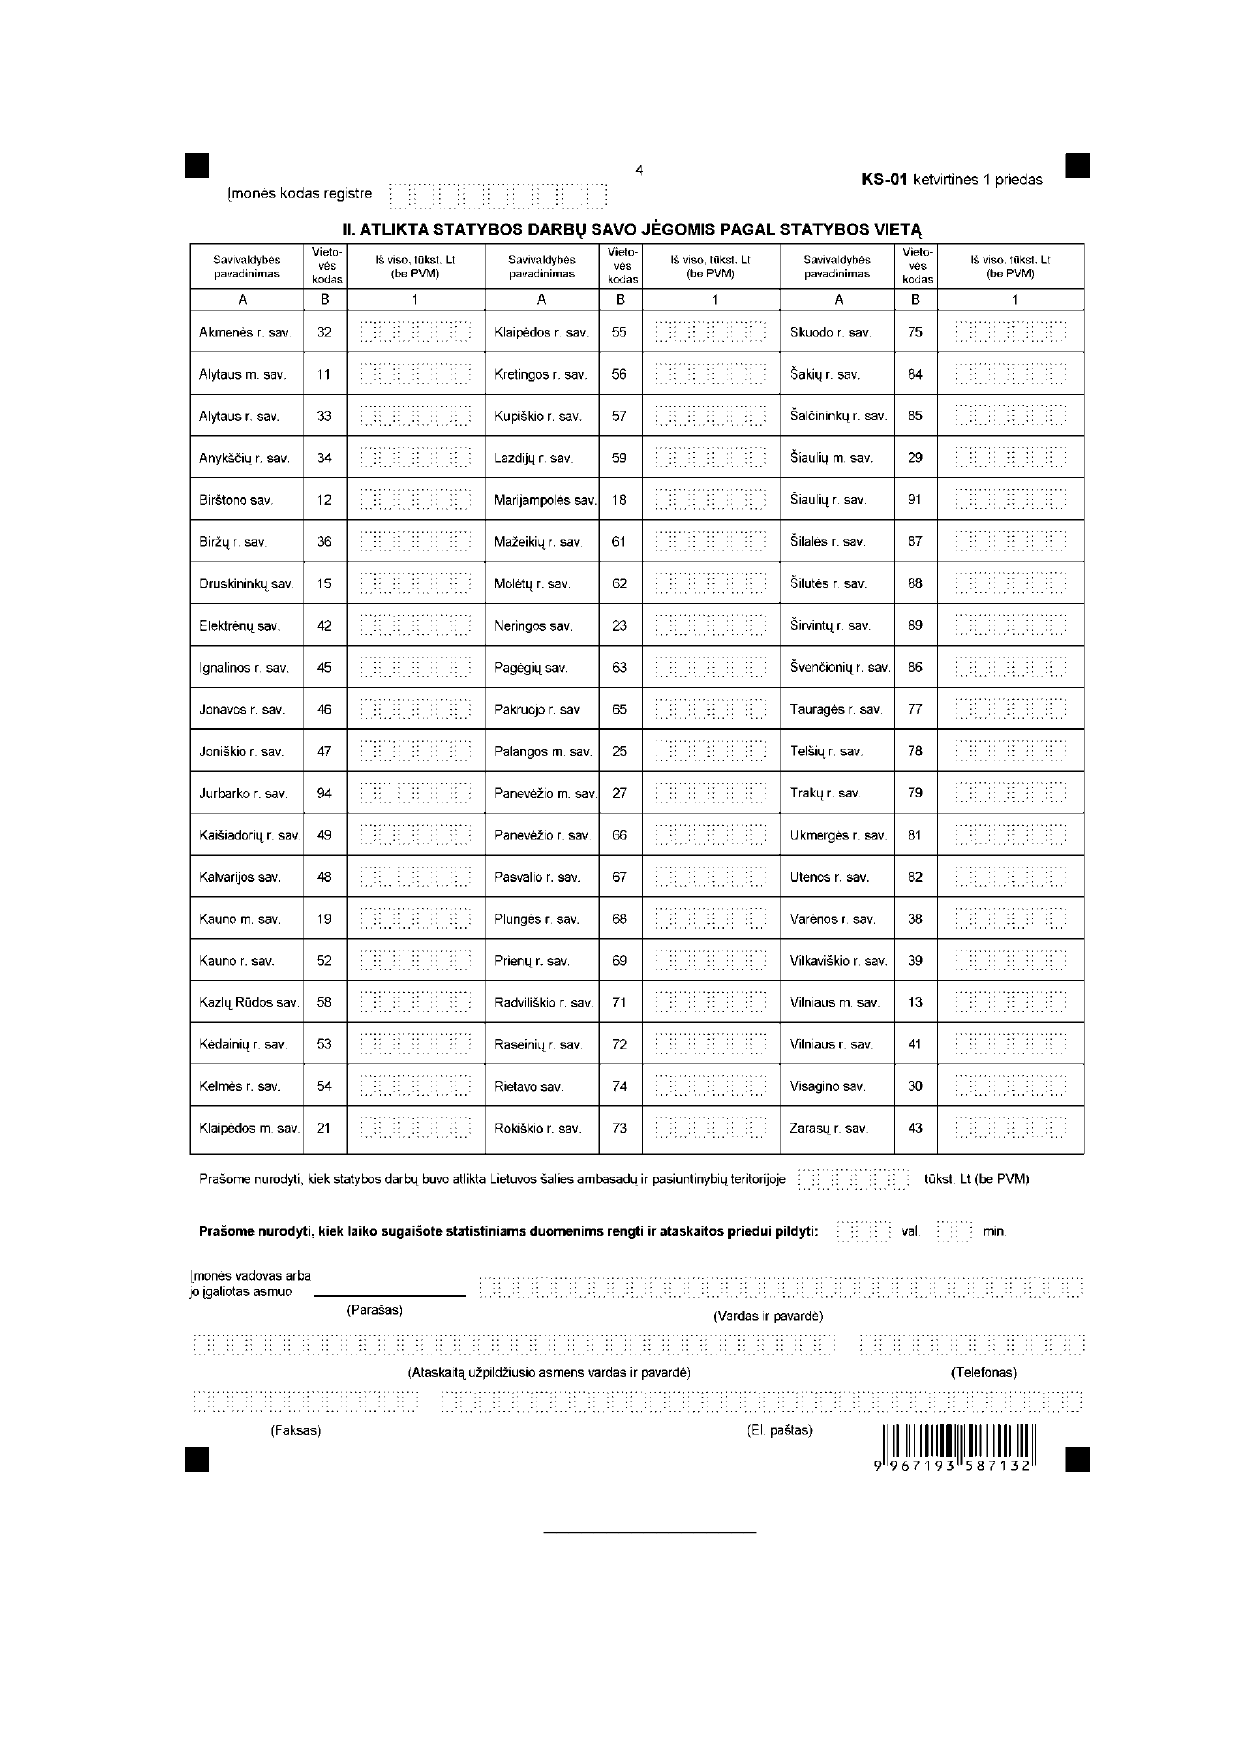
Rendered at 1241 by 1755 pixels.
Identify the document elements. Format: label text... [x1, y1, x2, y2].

text _________________ [177, 1507, 1122, 1536]
